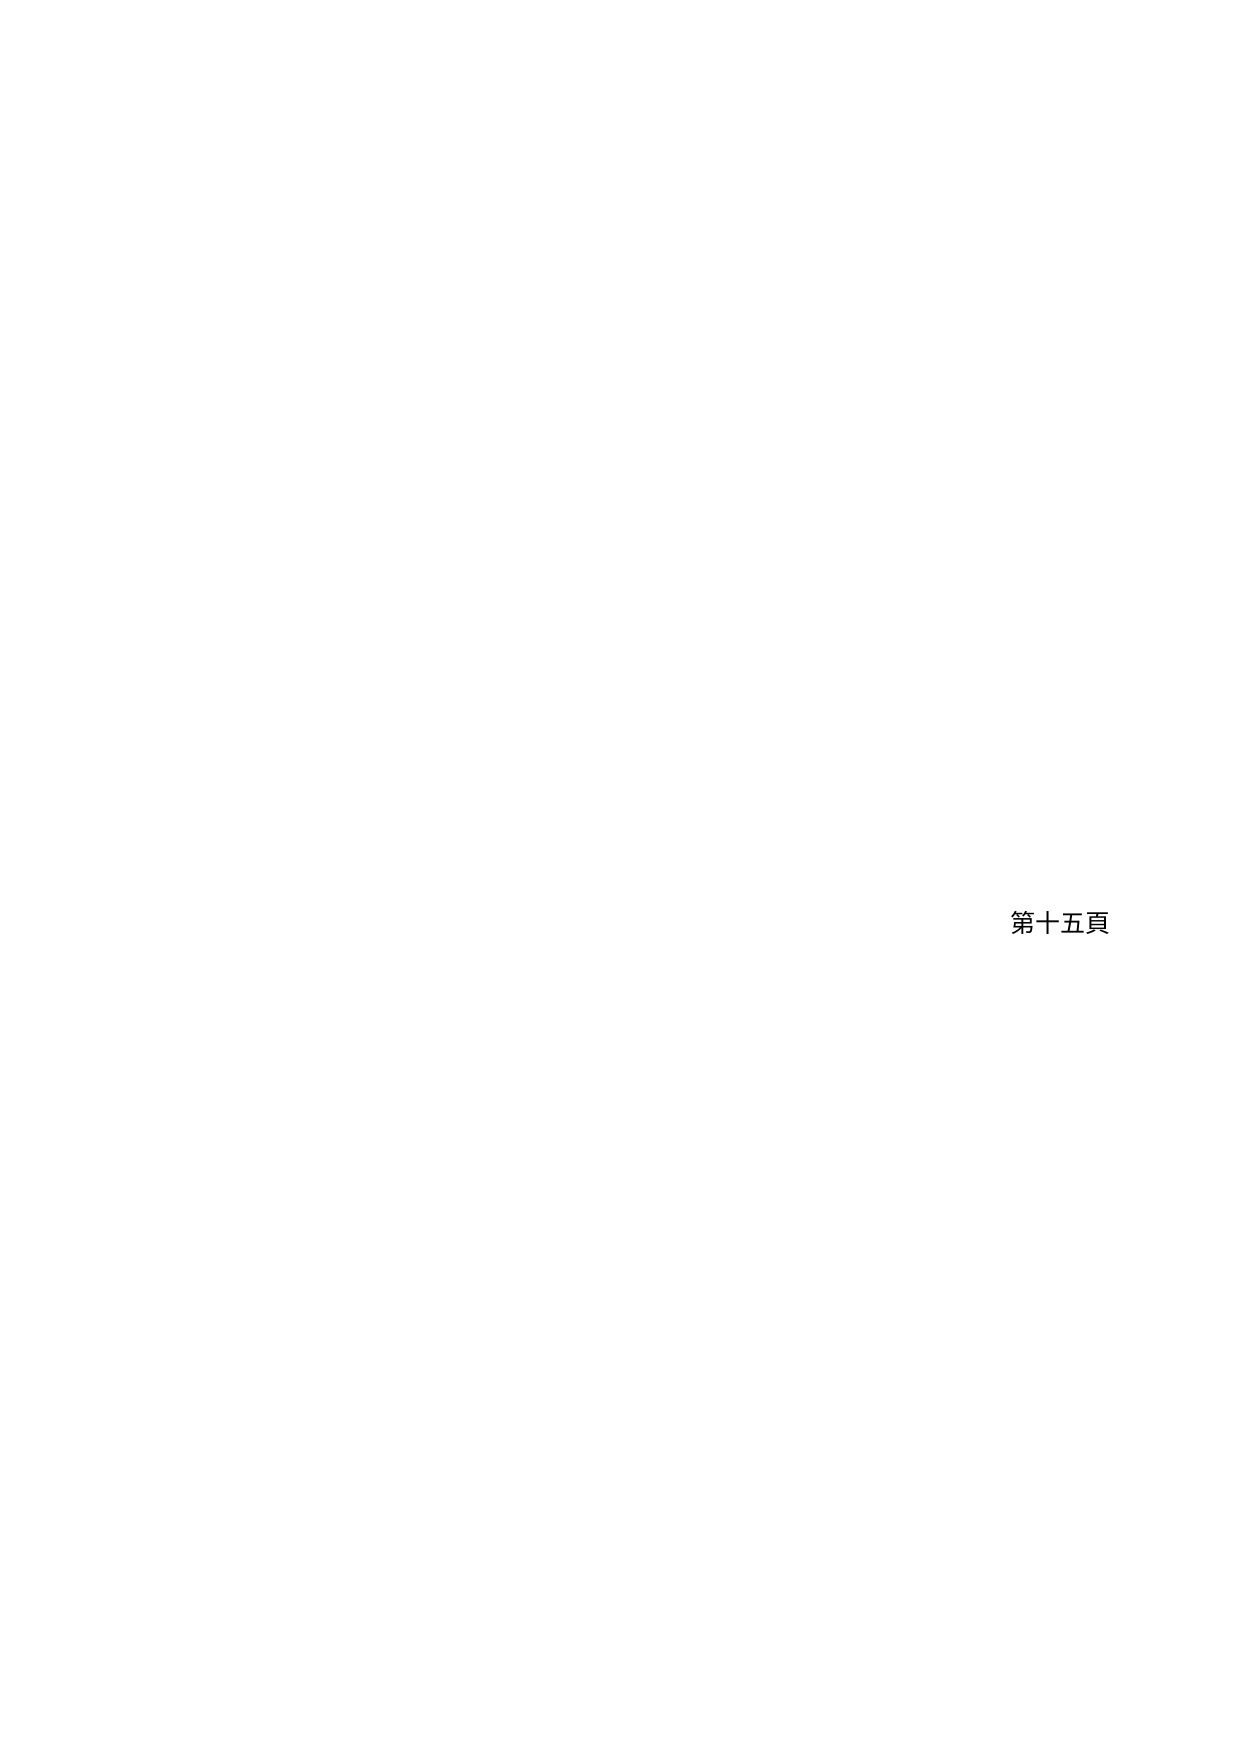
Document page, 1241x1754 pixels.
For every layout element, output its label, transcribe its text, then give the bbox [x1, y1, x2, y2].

text 第十五頁 [892, 880, 1110, 942]
